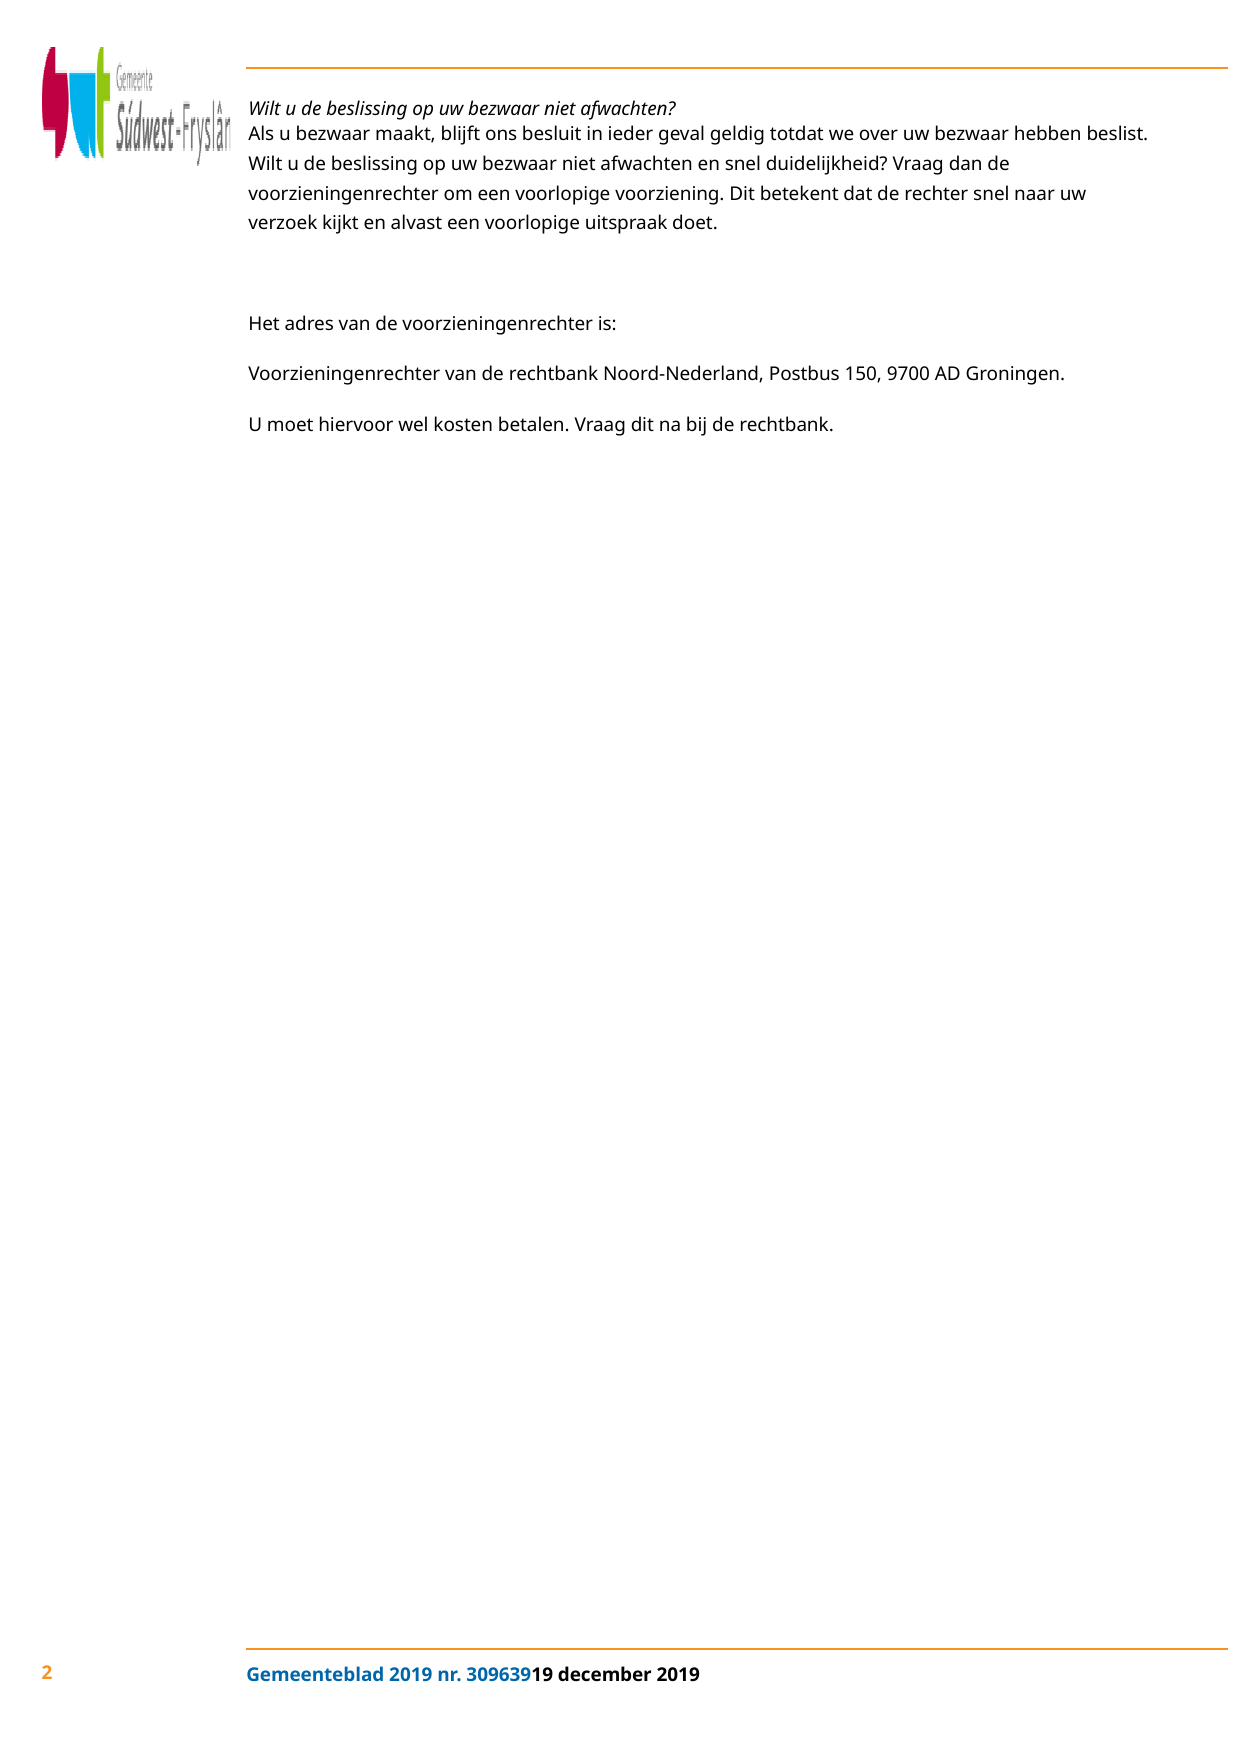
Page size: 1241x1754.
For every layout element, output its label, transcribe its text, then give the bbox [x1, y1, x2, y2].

text Voorzieningenrechter van de rechtbank Noord-Nederland, Postbus 150, 9700 AD Groningen. [248, 361, 1152, 386]
text U moet hiervoor wel kosten betalen. Vraag dit na bij de rechtbank. [248, 411, 1152, 437]
text Als u bezwaar maakt, blijft ons besluit in ieder geval geldig totdat we over uw bezwaar hebben beslist. Wilt u de beslissing op uw bezwaar niet afwachten en snel duidelijkheid? Vraag dan de voorzieningenrechter om een voorlopige voorziening. Dit betekent dat de rechter snel naar uw verzoek kijkt en alvast een voorlopige uitspraak doet. [248, 121, 1152, 235]
picture [41, 47, 231, 172]
text Het adres van de voorzieningenrechter is: [248, 310, 1152, 336]
text Wilt u de beslissing op uw bezwaar niet afwachten? [248, 95, 1152, 121]
